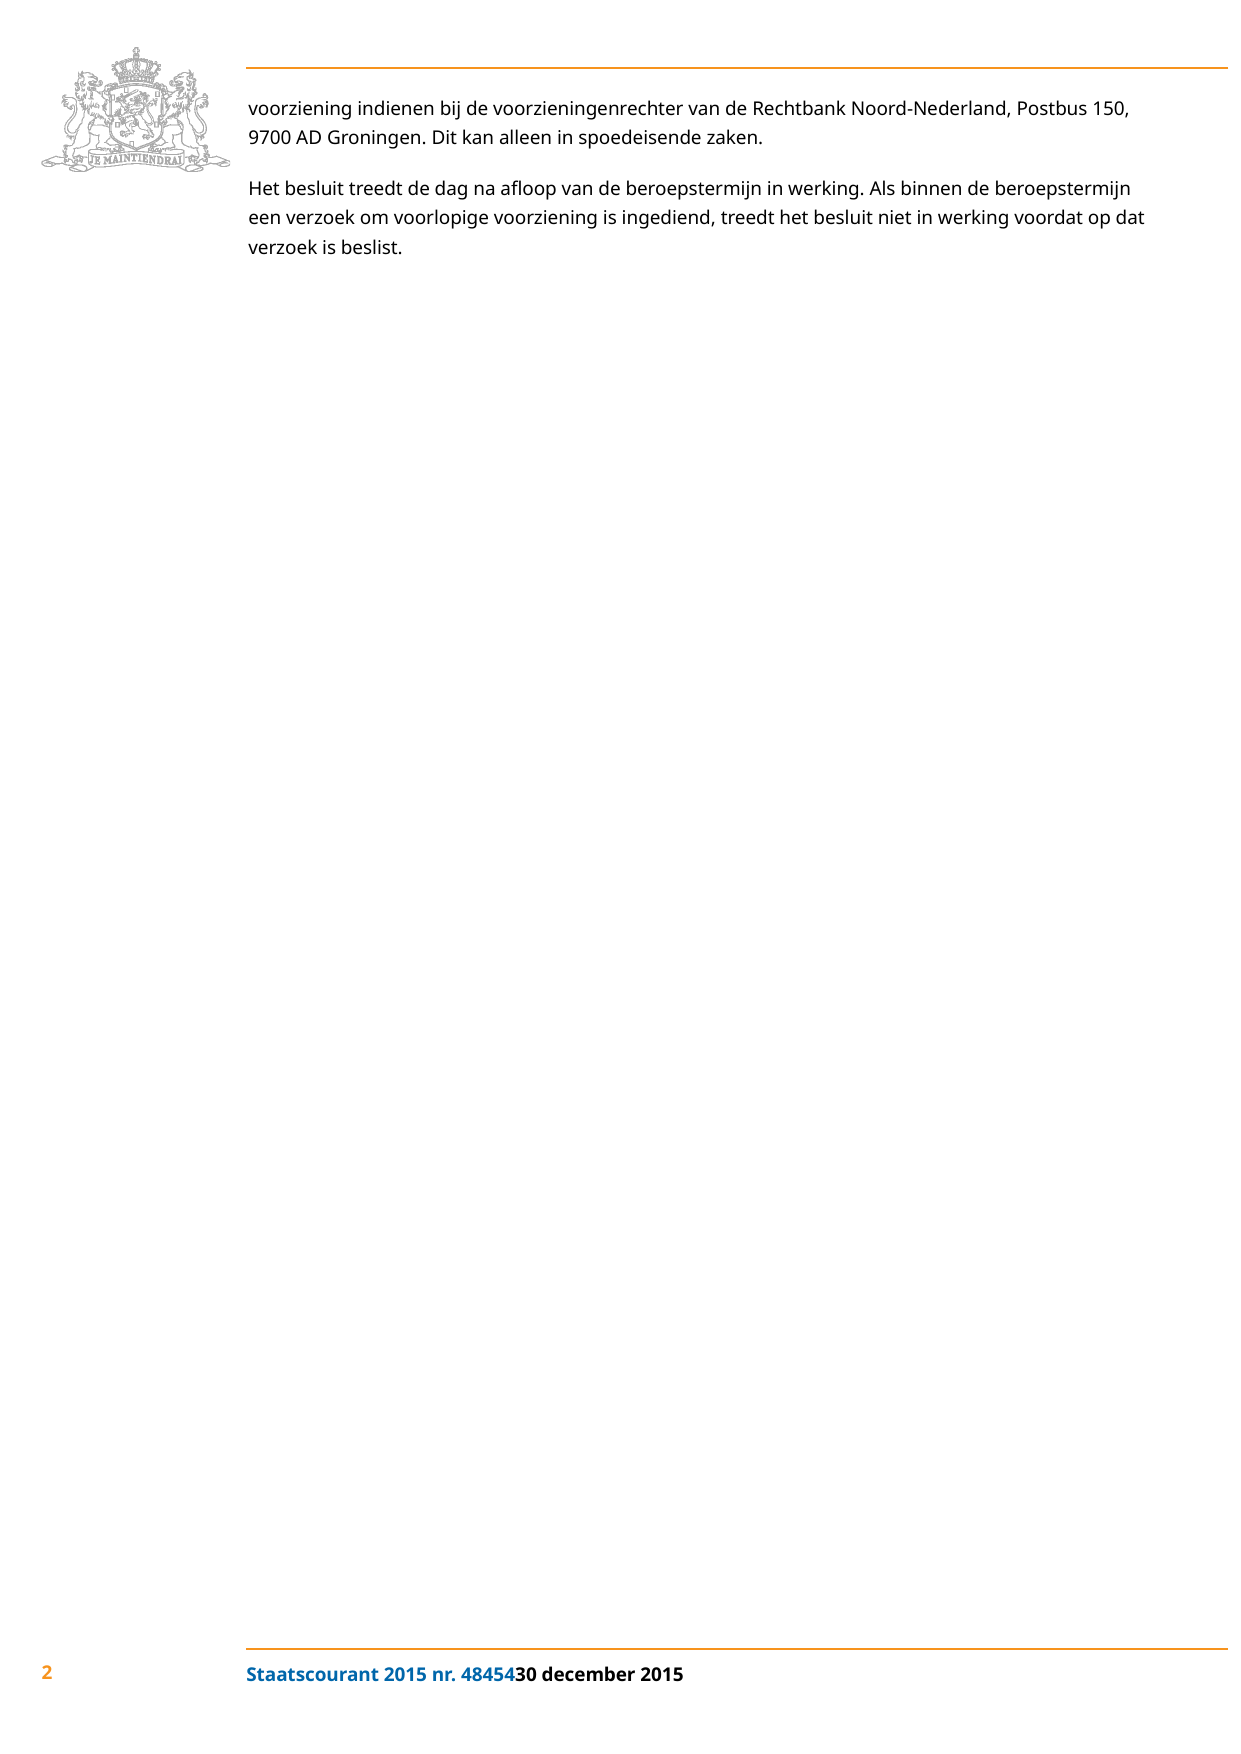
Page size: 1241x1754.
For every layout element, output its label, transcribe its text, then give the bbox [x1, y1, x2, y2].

picture [41, 47, 231, 172]
text Het besluit treedt de dag na afloop van de beroepstermijn in werking. Als binnen de beroepstermijn een verzoek om voorlopige voorziening is ingediend, treedt het besluit niet in werking voordat op dat verzoek is beslist. [248, 175, 1152, 260]
text voorziening indienen bij de voorzieningenrechter van de Rechtbank Noord-Nederland, Postbus 150, 9700 AD Groningen. Dit kan alleen in spoedeisende zaken. [248, 95, 1152, 150]
